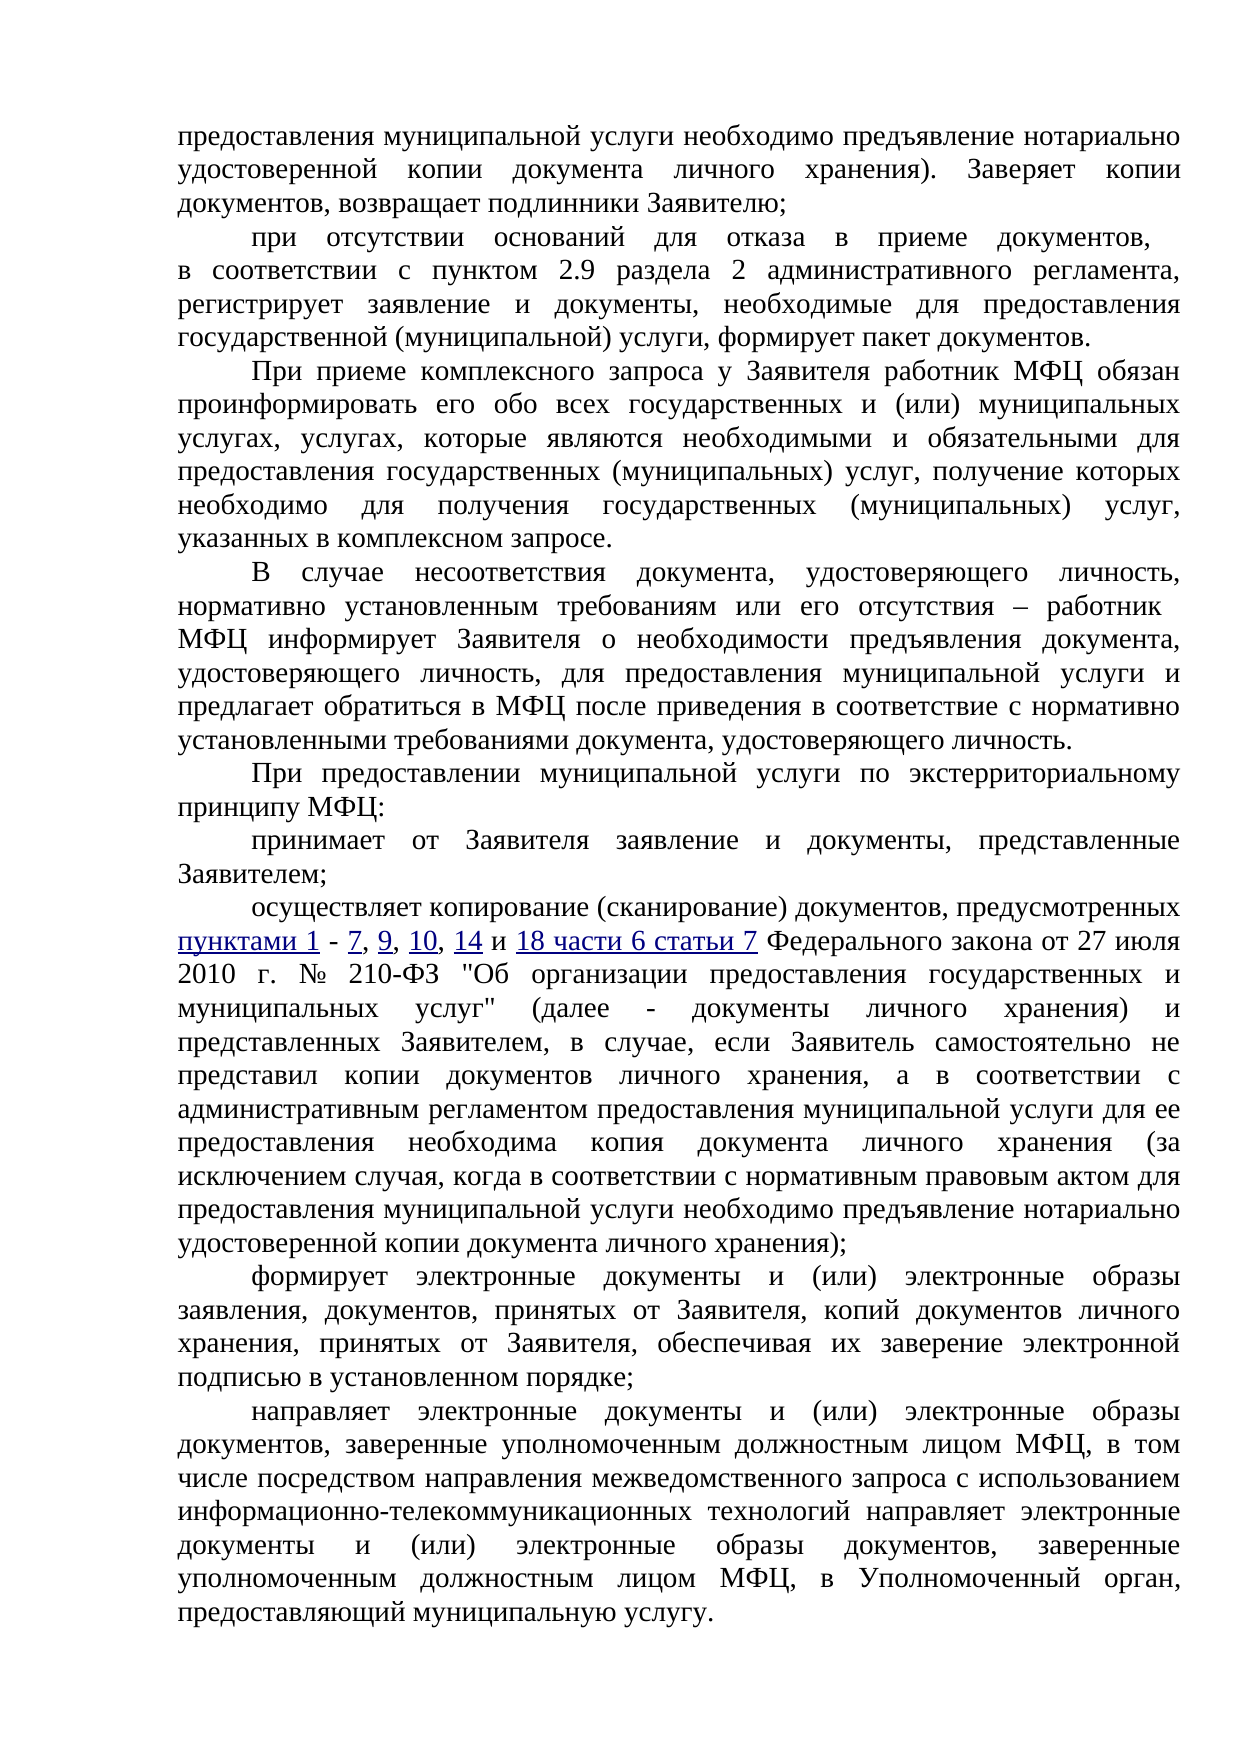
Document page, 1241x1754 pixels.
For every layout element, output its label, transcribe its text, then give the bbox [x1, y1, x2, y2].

text при отсутствии оснований для отказа в приеме документов, в соответствии с пунктом 2.9 раздела 2 административного регламента, регистрирует заявление и документы, необходимые для предоставления государственной (муниципальной) услуги, формирует пакет документов. [177, 219, 1181, 353]
text В случае несоответствия документа, удостоверяющего личность, нормативно установленным требованиям или его отсутствия – работник МФЦ информирует Заявителя о необходимости предъявления документа, удостоверяющего личность, для предоставления муниципальной услуги и предлагает обратиться в МФЦ после приведения в соответствие с нормативно установленными требованиями документа, удостоверяющего личность. [177, 554, 1181, 755]
text При предоставлении муниципальной услуги по экстерриториальному принципу МФЦ: [177, 755, 1181, 822]
text При приеме комплексного запроса у Заявителя работник МФЦ обязан проинформировать его обо всех государственных и (или) муниципальных услугах, услугах, которые являются необходимыми и обязательными для предоставления государственных (муниципальных) услуг, получение которых необходимо для получения государственных (муниципальных) услуг, указанных в комплексном запросе. [177, 353, 1181, 554]
text предоставления муниципальной услуги необходимо предъявление нотариально удостоверенной копии документа личного хранения). Заве­ряет копии документов, возвращает подлинники Заявителю; [177, 118, 1181, 219]
text формирует электронные документы и (или) электронные образы заявления, документов, принятых от Заявителя, копий документов личного хранения, принятых от Заявителя, обеспечивая их заверение электронной подписью в установленном порядке; [177, 1258, 1181, 1393]
text осуществляет копирование (сканирование) документов, предусмотренных пунктами 1 - 7, 9, 10, 14 и 18 части 6 статьи 7 Федерального закона от 27 июля 2010 г. № 210-ФЗ "Об организации предоставления государственных и муниципальных услуг" (далее - документы личного хранения) и представленных Заявителем, в случае, если Заявитель самостоятельно не представил копии документов личного хранения, а в соответствии с административным регламентом предоставления муниципальной услуги для ее предоставления необходима копия документа личного хранения (за исключением случая, когда в соответствии с нормативным правовым актом для предоставления муниципальной услуги необходимо предъявление нотариально удостоверенной копии документа личного хранения); [177, 889, 1181, 1258]
text принимает от Заявителя заявление и документы, представленные Заявителем; [177, 822, 1181, 889]
text направляет электронные документы и (или) электронные образы документов, заверенные уполномоченным должностным лицом МФЦ, в том числе посредством направления межведомственного запроса с использованием информационно-телекоммуникационных технологий направляет электронные документы и (или) электронные образы документов, заверенные уполномоченным должностным лицом МФЦ, в Уполномоченный орган, предоставляющий муниципальную услугу. [177, 1393, 1181, 1627]
